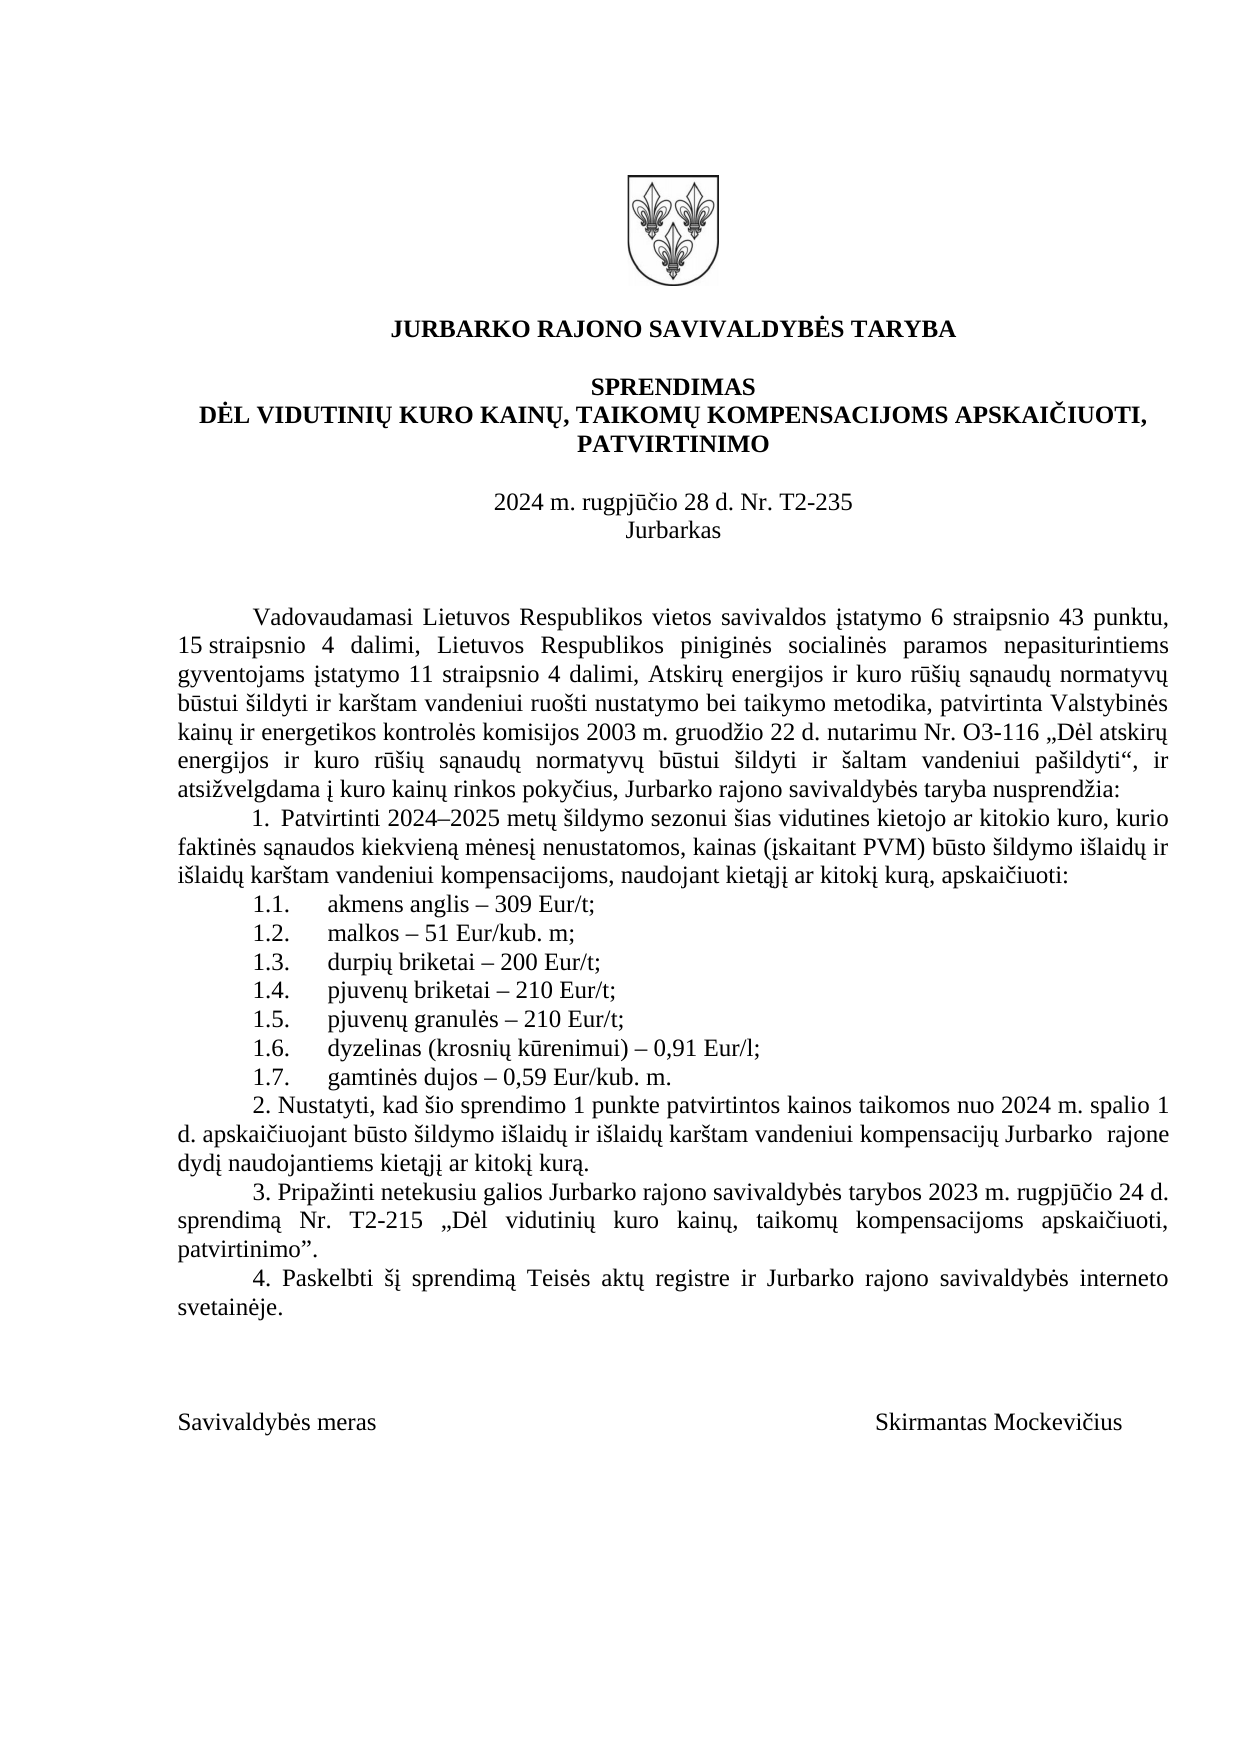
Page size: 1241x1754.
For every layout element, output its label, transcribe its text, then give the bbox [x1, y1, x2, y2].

text 1.7. gamtinės dujos – 0,59 Eur/kub. m. [177, 1062, 1169, 1091]
text Savivaldybės meras Skirmantas Mockevičius [177, 1407, 1169, 1436]
text JURBARKO RAJONO SAVIVALDYBĖS TARYBA [177, 314, 1169, 343]
text 1.2. malkos – 51 Eur/kub. m; [177, 918, 1169, 947]
text 1.6. dyzelinas (krosnių kūrenimui) – 0,91 Eur/l; [177, 1033, 1169, 1062]
text Vadovaudamasi Lietuvos Respublikos vietos savivaldos įstatymo 6 straipsnio 43 punktu, 15 straipsnio 4 dalimi, Lietuvos Respublikos piniginės socialinės paramos nepasiturintiems gyventojams įstatymo 11 straipsnio 4 dalimi, Atskirų energijos ir kuro rūšių sąnaudų normatyvų būstui šildyti ir karštam vandeniui ruošti nustatymo bei taikymo metodika, patvirtinta Valstybinės kainų ir energetikos kontrolės komisijos 2003 m. gruodžio 22 d. nutarimu Nr. O3-116 „Dėl atskirų energijos ir kuro rūšių sąnaudų normatyvų būstui šildyti ir šaltam vandeniui pašildyti“, ir atsižvelgdama į kuro kainų rinkos pokyčius, Jurbarko rajono savivaldybės taryba nusprendžia: [177, 602, 1169, 803]
text 1.4. pjuvenų briketai – 210 Eur/t; [177, 976, 1169, 1004]
text SPRENDIMAS [177, 372, 1169, 401]
text 1.1. akmens anglis – 309 Eur/t; [177, 889, 1169, 918]
text Jurbarkas [177, 516, 1169, 544]
text DĖL VIDUTINIŲ KURO KAINŲ, TAIKOMŲ KOMPENSACIJOMS APSKAIČIUOTI, PATVIRTINIMO [177, 401, 1169, 458]
text 1.5. pjuvenų granulės – 210 Eur/t; [177, 1004, 1169, 1033]
text 2024 m. rugpjūčio 28 d. Nr. T2-235 [177, 487, 1169, 516]
text 1.3. durpių briketai – 200 Eur/t; [177, 947, 1169, 976]
text 4. Paskelbti šį sprendimą Teisės aktų registre ir Jurbarko rajono savivaldybės interneto svetainėje. [177, 1263, 1169, 1321]
text 1. Patvirtinti 2024–2025 metų šildymo sezonui šias vidutines kietojo ar kitokio kuro, kurio faktinės sąnaudos kiekvieną mėnesį nenustatomos, kainas (įskaitant PVM) būsto šildymo išlaidų ir išlaidų karštam vandeniui kompensacijoms, naudojant kietąjį ar kitokį kurą, apskaičiuoti: [177, 803, 1169, 889]
text 2. Nustatyti, kad šio sprendimo 1 punkte patvirtintos kainos taikomos nuo 2024 m. spalio 1 d. apskaičiuojant būsto šildymo išlaidų ir išlaidų karštam vandeniui kompensacijų Jurbarko rajone dydį naudojantiems kietąjį ar kitokį kurą. [177, 1091, 1169, 1177]
text 3. Pripažinti netekusiu galios Jurbarko rajono savivaldybės tarybos 2023 m. rugpjūčio 24 d. sprendimą Nr. T2-215 „Dėl vidutinių kuro kainų, taikomų kompensacijoms apskaičiuoti, patvirtinimo”. [177, 1177, 1169, 1263]
